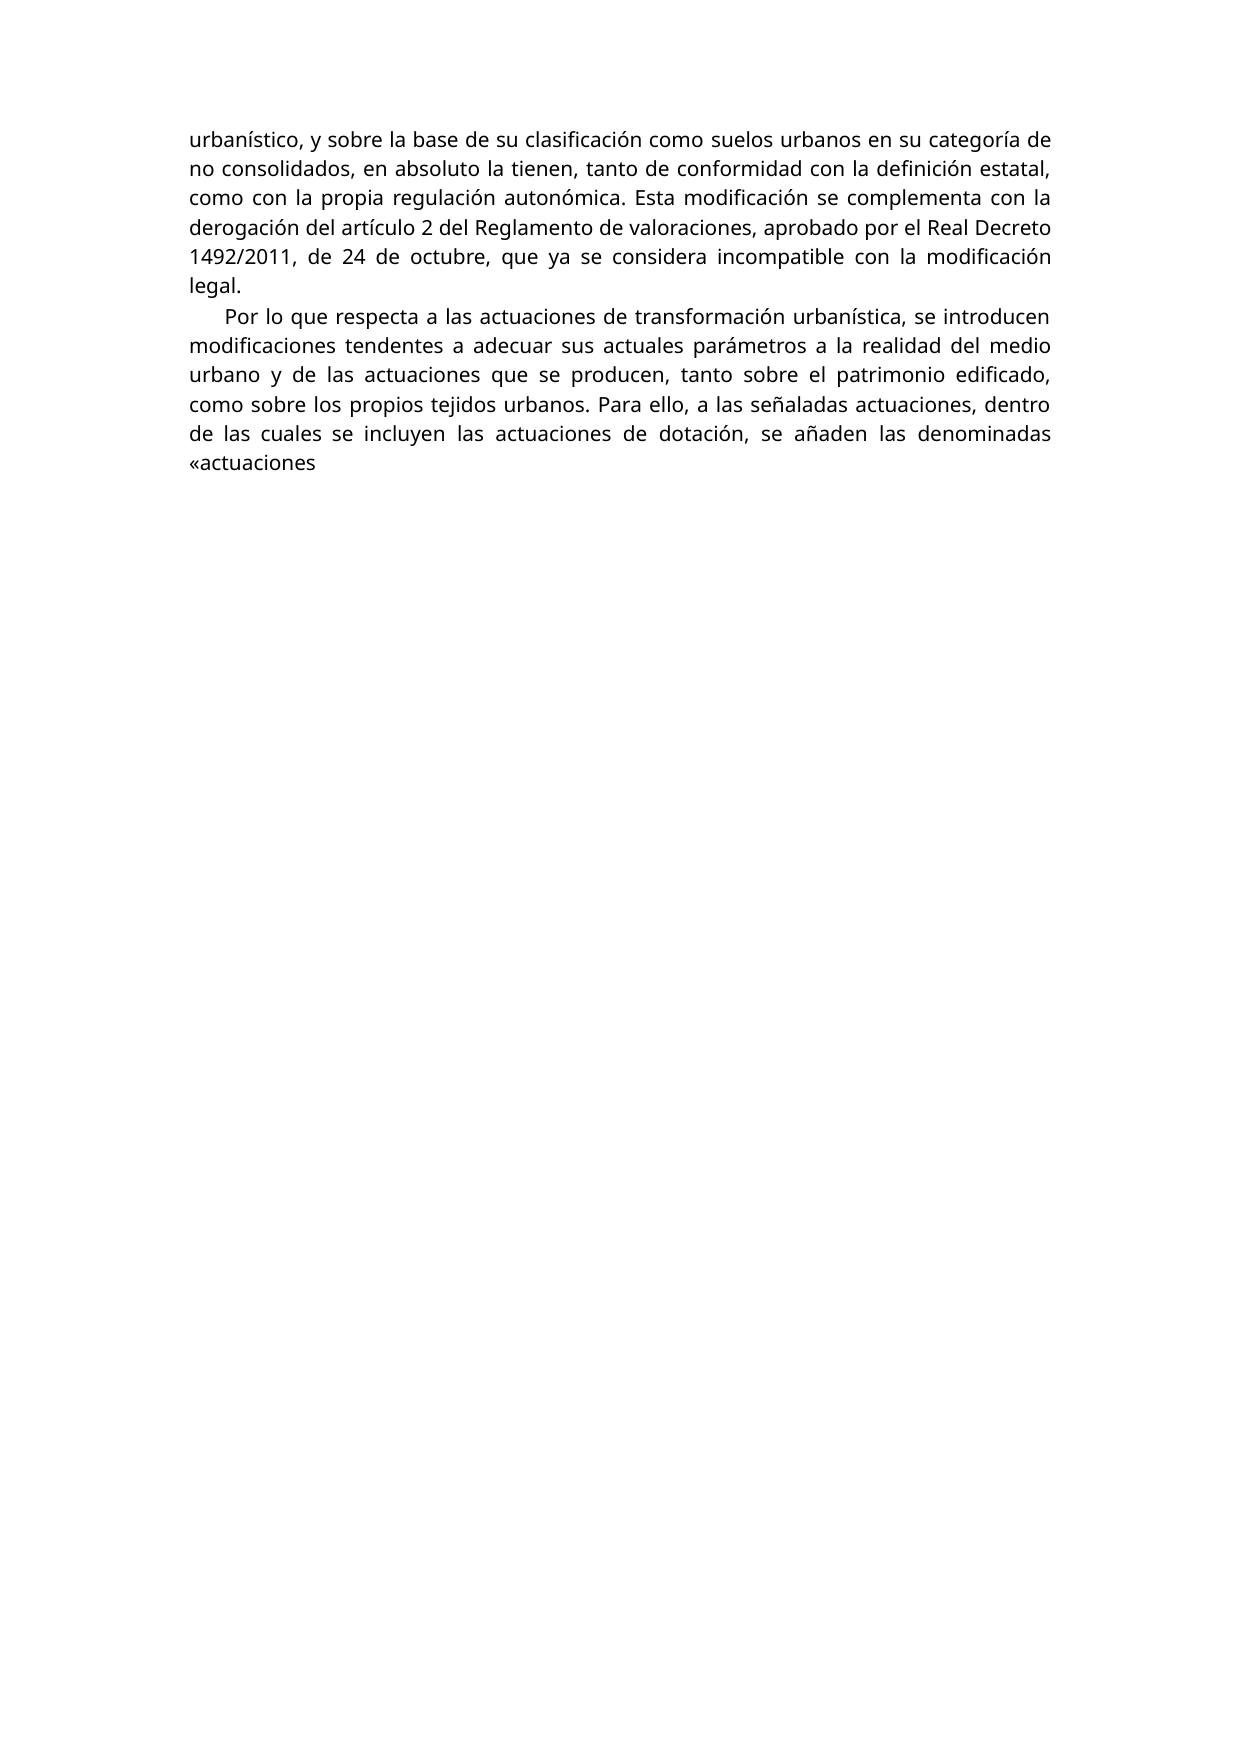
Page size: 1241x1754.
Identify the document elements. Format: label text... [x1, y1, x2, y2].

text Por lo que respecta a las actuaciones de transformación urbanística, se introducen modificaciones tendentes a adecuar sus actuales parámetros a la realidad del medio urbano y de las actuaciones que se producen, tanto sobre el patrimonio edificado, como sobre los propios tejidos urbanos. Para ello, a las señaladas actuaciones, dentro de las cuales se incluyen las actuaciones de dotación, se añaden las denominadas «actuaciones [189, 302, 1051, 477]
text urbanístico, y sobre la base de su clasificación como suelos urbanos en su categoría de no consolidados, en absoluto la tienen, tanto de conformidad con la definición estatal, como con la propia regulación autonómica. Esta modificación se complementa con la derogación del artículo 2 del Reglamento de valoraciones, aprobado por el Real Decreto 1492/2011, de 24 de octubre, que ya se considera incompatible con la modificación legal. [189, 125, 1052, 300]
